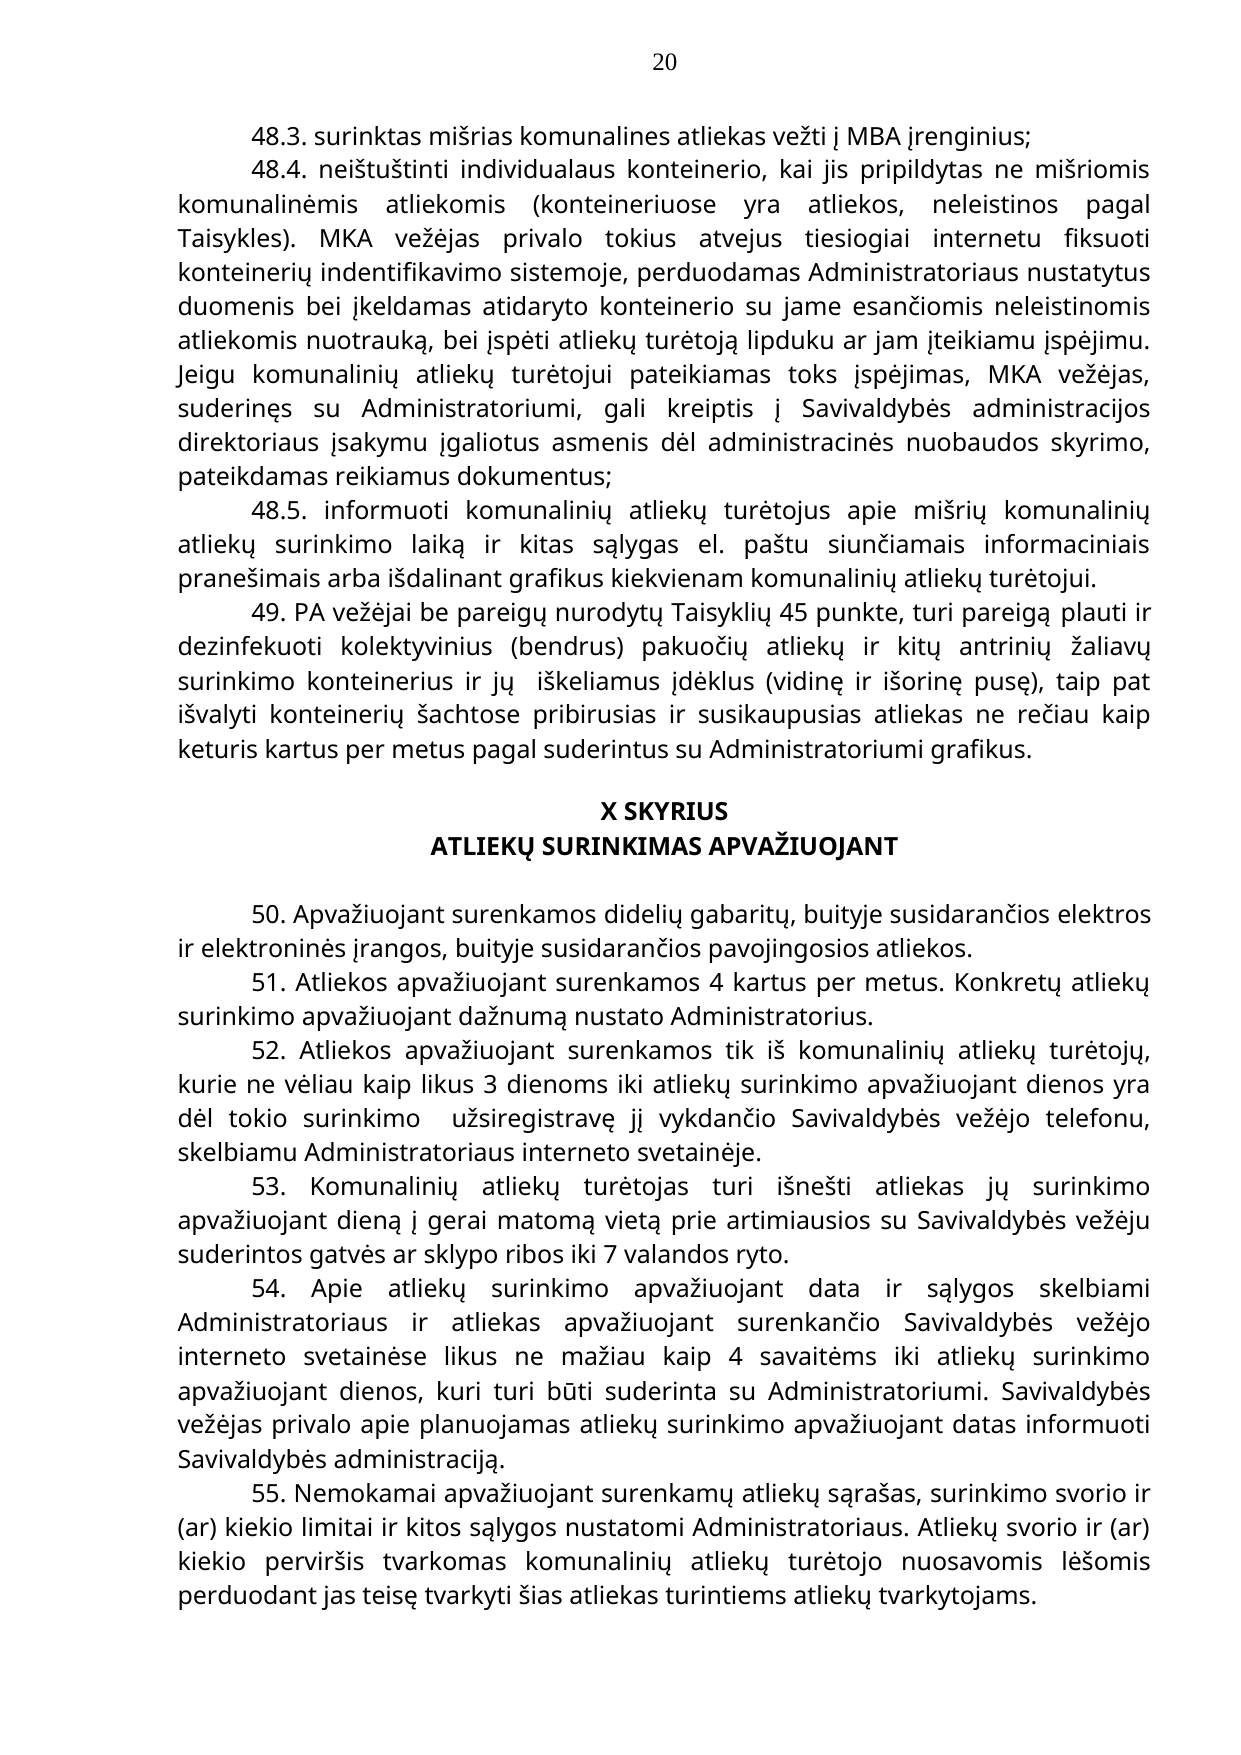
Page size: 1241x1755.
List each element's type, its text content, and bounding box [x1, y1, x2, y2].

text 55. Nemokamai apvažiuojant surenkamų atliekų sąrašas, surinkimo svorio ir (ar) kiekio limitai ir kitos sąlygos nustatomi Administratoriaus. Atliekų svorio ir (ar) kiekio perviršis tvarkomas komunalinių atliekų turėtojo nuosavomis lėšomis perduodant jas teisę tvarkyti šias atliekas turintiems atliekų tvarkytojams. [177, 1475, 1151, 1612]
text 48.4. neištuštinti individualaus konteinerio, kai jis pripildytas ne mišriomis komunalinėmis atliekomis (konteineriuose yra atliekos, neleistinos pagal Taisykles). MKA vežėjas privalo tokius atvejus tiesiogiai internetu fiksuoti konteinerių indentifikavimo sistemoje, perduodamas Administratoriaus nustatytus duomenis bei įkeldamas atidaryto konteinerio su jame esančiomis neleistinomis atliekomis nuotrauką, bei įspėti atliekų turėtoją lipduku ar jam įteikiamu įspėjimu. Jeigu komunalinių atliekų turėtojui pateikiamas toks įspėjimas, MKA vežėjas, suderinęs su Administratoriumi, gali kreiptis į Savivaldybės administracijos direktoriaus įsakymu įgaliotus asmenis dėl administracinės nuobaudos skyrimo, pateikdamas reikiamus dokumentus; [177, 152, 1151, 493]
text 52. Atliekos apvažiuojant surenkamos tik iš komunalinių atliekų turėtojų, kurie ne vėliau kaip likus 3 dienoms iki atliekų surinkimo apvažiuojant dienos yra dėl tokio surinkimo užsiregistravę jį vykdančio Savivaldybės vežėjo telefonu, skelbiamu Administratoriaus interneto svetainėje. [177, 1032, 1151, 1169]
text 53. Komunalinių atliekų turėtojas turi išnešti atliekas jų surinkimo apvažiuojant dieną į gerai matomą vietą prie artimiausios su Savivaldybės vežėju suderintos gatvės ar sklypo ribos iki 7 valandos ryto. [177, 1169, 1151, 1271]
text 48.3. surinktas mišrias komunalines atliekas vežti į MBA įrenginius; [177, 118, 1151, 152]
text 50. Apvažiuojant surenkamos didelių gabaritų, buityje susidarančios elektros ir elektroninės įrangos, buityje susidarančios pavojingosios atliekos. [177, 896, 1151, 964]
text 54. Apie atliekų surinkimo apvažiuojant data ir sąlygos skelbiami Administratoriaus ir atliekas apvažiuojant surenkančio Savivaldybės vežėjo interneto svetainėse likus ne mažiau kaip 4 savaitėms iki atliekų surinkimo apvažiuojant dienos, kuri turi būti suderinta su Administratoriumi. Savivaldybės vežėjas privalo apie planuojamas atliekų surinkimo apvažiuojant datas informuoti Savivaldybės administraciją. [177, 1271, 1151, 1475]
text 48.5. informuoti komunalinių atliekų turėtojus apie mišrių komunalinių atliekų surinkimo laiką ir kitas sąlygas el. paštu siunčiamais informaciniais pranešimais arba išdalinant grafikus kiekvienam komunalinių atliekų turėtojui. [177, 493, 1151, 595]
text ATLIEKŲ SURINKIMAS APVAŽIUOJANT [177, 828, 1151, 862]
text 49. PA vežėjai be pareigų nurodytų Taisyklių 45 punkte, turi pareigą plauti ir dezinfekuoti kolektyvinius (bendrus) pakuočių atliekų ir kitų antrinių žaliavų surinkimo konteinerius ir jų iškeliamus įdėklus (vidinę ir išorinę pusę), taip pat išvalyti konteinerių šachtose pribirusias ir susikaupusias atliekas ne rečiau kaip keturis kartus per metus pagal suderintus su Administratoriumi grafikus. [177, 595, 1151, 765]
text 51. Atliekos apvažiuojant surenkamos 4 kartus per metus. Konkretų atliekų surinkimo apvažiuojant dažnumą nustato Administratorius. [177, 964, 1151, 1032]
text X SKYRIUS [177, 794, 1151, 828]
